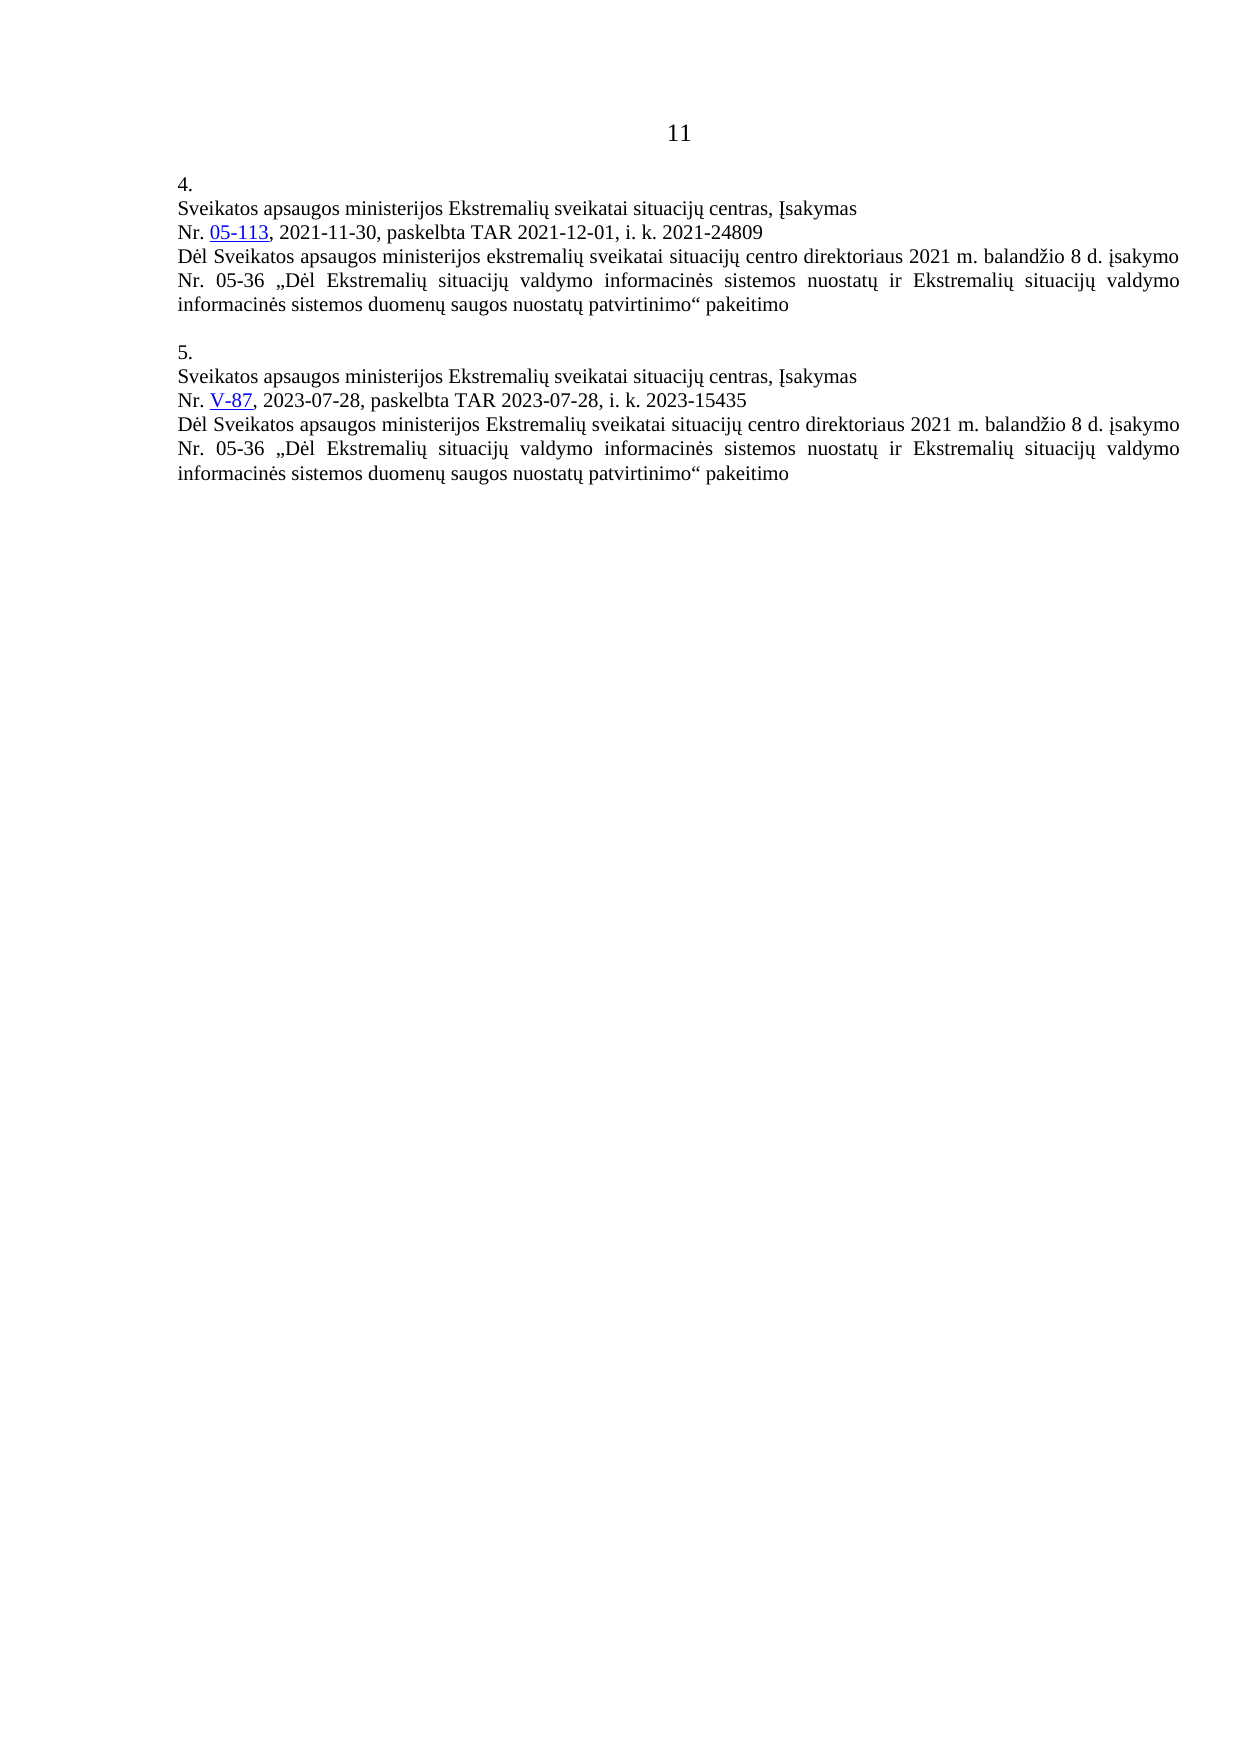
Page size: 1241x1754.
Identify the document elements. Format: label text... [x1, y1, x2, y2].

text 4. [177, 172, 1181, 196]
text 5. [177, 340, 1181, 364]
text Dėl Sveikatos apsaugos ministerijos Ekstremalių sveikatai situacijų centro direktoriaus 2021 m. balandžio 8 d. įsakymo Nr. 05-36 „Dėl Ekstremalių situacijų valdymo informacinės sistemos nuostatų ir Ekstremalių situacijų valdymo informacinės sistemos duomenų saugos nuostatų patvirtinimo“ pakeitimo [177, 412, 1181, 484]
text Dėl Sveikatos apsaugos ministerijos ekstremalių sveikatai situacijų centro direktoriaus 2021 m. balandžio 8 d. įsakymo Nr. 05-36 „Dėl Ekstremalių situacijų valdymo informacinės sistemos nuostatų ir Ekstremalių situacijų valdymo informacinės sistemos duomenų saugos nuostatų patvirtinimo“ pakeitimo [177, 244, 1181, 316]
text Sveikatos apsaugos ministerijos Ekstremalių sveikatai situacijų centras, Įsakymas [177, 364, 1181, 388]
text Sveikatos apsaugos ministerijos Ekstremalių sveikatai situacijų centras, Įsakymas [177, 196, 1181, 220]
text Nr. V-87, 2023-07-28, paskelbta TAR 2023-07-28, i. k. 2023-15435 [177, 388, 1181, 412]
text Nr. 05-113, 2021-11-30, paskelbta TAR 2021-12-01, i. k. 2021-24809 [177, 220, 1181, 244]
